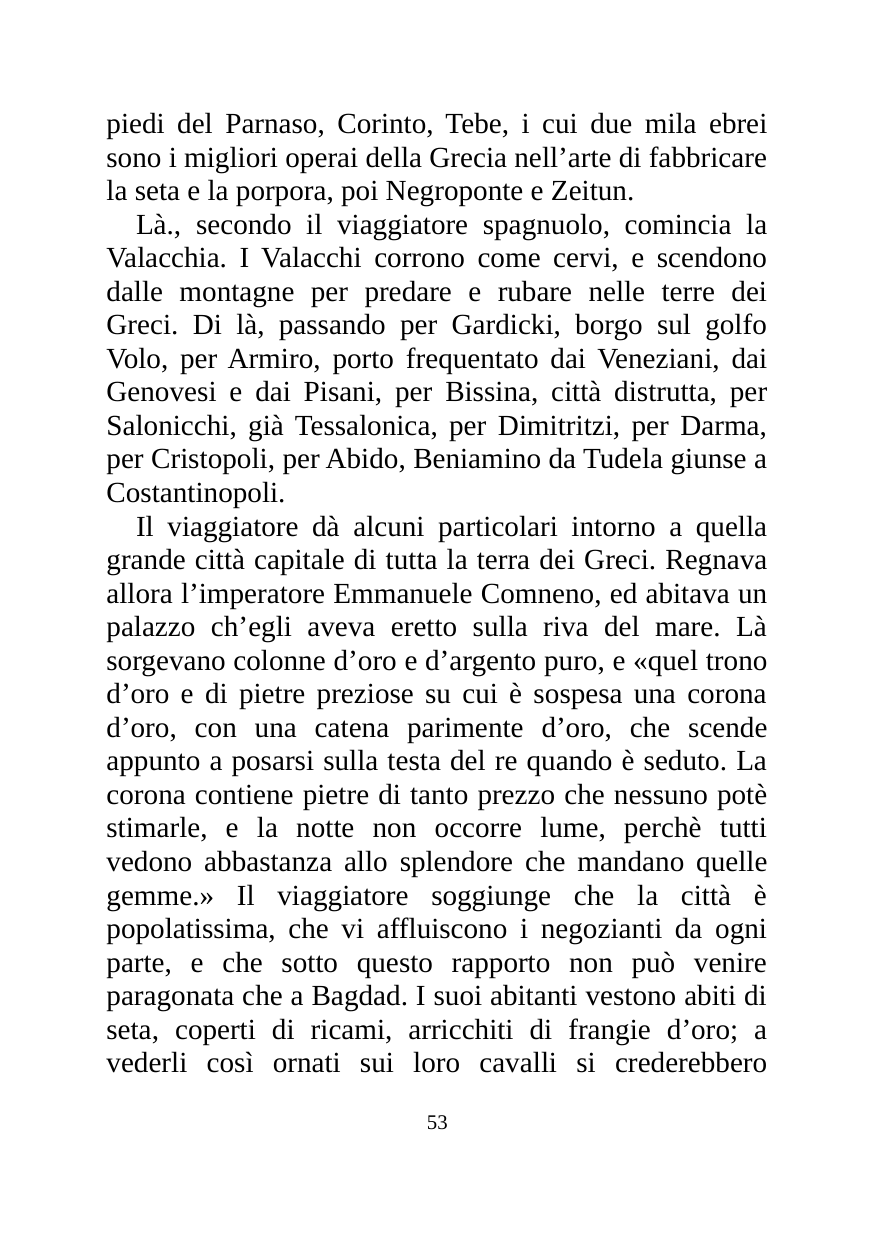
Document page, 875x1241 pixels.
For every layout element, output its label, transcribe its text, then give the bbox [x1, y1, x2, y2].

text Là., secondo il viaggiatore spagnuolo, comincia la Valacchia. I Valacchi corrono come cervi, e scendono dalle montagne per predare e rubare nelle terre dei Greci. Di là, passando per Gardicki, borgo sul golfo Volo, per Armiro, porto frequentato dai Veneziani, dai Genovesi e dai Pisani, per Bissina, città distrutta, per Salonicchi, già Tessalonica, per Dimitritzi, per Darma, per Cristopoli, per Abido, Beniamino da Tudela giunse a Costantinopoli. [106, 207, 768, 509]
text piedi del Parnaso, Corinto, Tebe, i cui due mila ebrei sono i migliori operai della Grecia nell’arte di fabbricare la seta e la porpora, poi Negroponte e Zeitun. [106, 106, 768, 207]
text Il viaggiatore dà alcuni particolari intorno a quella grande città capitale di tutta la terra dei Greci. Regnava allora l’imperatore Emmanuele Comneno, ed abitava un palazzo ch’egli aveva eretto sulla riva del mare. Là sorgevano colonne d’oro e d’argento puro, e «quel trono d’oro e di pietre preziose su cui è sospesa una corona d’oro, con una catena parimente d’oro, che scende appunto a posarsi sulla testa del re quando è seduto. La corona contiene pietre di tanto prezzo che nessuno potè stimarle, e la notte non occorre lume, perchè tutti vedono abbastanza allo splendore che mandano quelle gemme.» Il viaggiatore soggiunge che la città è popolatissima, che vi affluiscono i negozianti da ogni parte, e che sotto questo rapporto non può venire paragonata che a Bagdad. I suoi abitanti vestono abiti di seta, coperti di ricami, arricchiti di frangie d’oro; a vederli così ornati sui loro cavalli si crederebbero [106, 509, 768, 1079]
